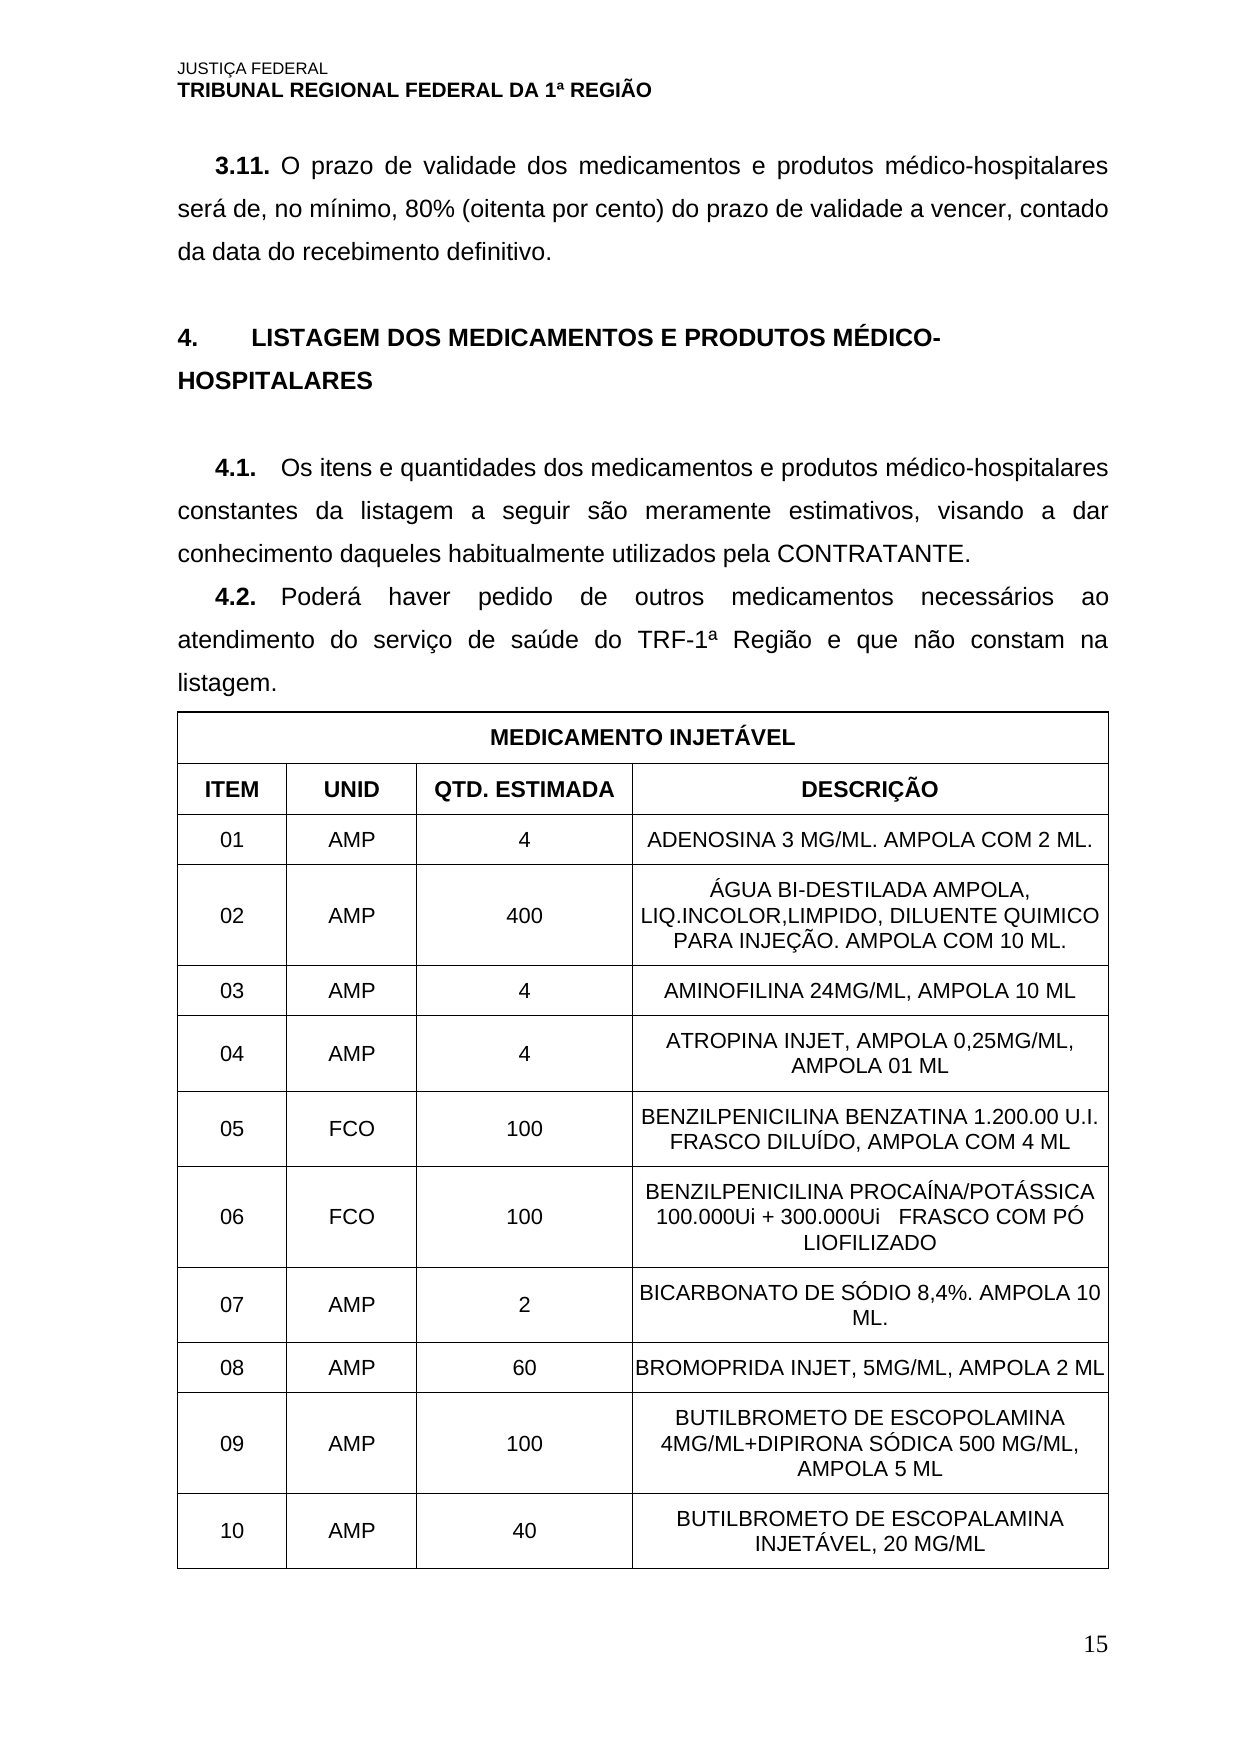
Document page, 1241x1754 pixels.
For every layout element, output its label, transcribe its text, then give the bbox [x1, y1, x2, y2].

table_cell AMP [287, 1393, 416, 1493]
table_cell 05 [178, 1092, 286, 1166]
table_cell 03 [178, 966, 286, 1015]
table_cell FCO [287, 1167, 416, 1267]
table_cell FCO [287, 1092, 416, 1166]
table_cell 100 [417, 1092, 632, 1166]
table_cell AMP [287, 1494, 416, 1568]
table_cell 40 [417, 1494, 632, 1568]
table_cell QTD. ESTIMADA [417, 764, 632, 814]
table_cell 4 [417, 815, 632, 864]
table_cell BENZILPENICILINA PROCAÍNA/POTÁSSICA 100.000Ui + 300.000Ui FRASCO COM PÓ LIOFILIZADO [633, 1167, 1108, 1267]
table_cell 400 [417, 865, 632, 965]
list Poderá haver pedido de outros medicamentos necessários ao atendimento do serviço de saúde do TRF-1ª Região e que não constam na listagem. [177, 582, 1110, 697]
table_cell AMP [287, 1343, 416, 1392]
table_cell 4 [417, 966, 632, 1015]
table_cell 08 [178, 1343, 286, 1392]
table_header MEDICAMENTO INJETÁVEL [178, 713, 1108, 763]
table_cell 07 [178, 1268, 286, 1342]
table_cell 09 [178, 1393, 286, 1493]
table_cell 10 [178, 1494, 286, 1568]
table_cell BROMOPRIDA INJET, 5MG/ML, AMPOLA 2 ML [633, 1343, 1108, 1392]
table_cell 100 [417, 1393, 632, 1493]
table_cell 2 [417, 1268, 632, 1342]
table_cell AMP [287, 1268, 416, 1342]
table_cell AMP [287, 966, 416, 1015]
table_cell UNID [287, 764, 416, 814]
list O prazo de validade dos medicamentos e produtos médico-hospitalares será de, no mínimo, 80% (oitenta por cento) do prazo de validade a vencer, contado da data do recebimento definitivo. [177, 151, 1110, 266]
table_cell ATROPINA INJET, AMPOLA 0,25MG/ML, AMPOLA 01 ML [633, 1016, 1108, 1091]
table_cell 60 [417, 1343, 632, 1392]
table_cell AMINOFILINA 24MG/ML, AMPOLA 10 ML [633, 966, 1108, 1015]
table_cell AMP [287, 1016, 416, 1091]
table_cell 06 [178, 1167, 286, 1267]
table_cell AMP [287, 865, 416, 965]
table_cell BUTILBROMETO DE ESCOPALAMINA INJETÁVEL, 20 MG/ML [633, 1494, 1108, 1568]
table_cell BUTILBROMETO DE ESCOPOLAMINA 4MG/ML+DIPIRONA SÓDICA 500 MG/ML, AMPOLA 5 ML [633, 1393, 1108, 1493]
table_cell ADENOSINA 3 MG/ML. AMPOLA COM 2 ML. [633, 815, 1108, 864]
table_cell DESCRIÇÃO [633, 764, 1108, 814]
table_cell 04 [178, 1016, 286, 1091]
table_cell ITEM [178, 764, 286, 814]
list Os itens e quantidades dos medicamentos e produtos médico-hospitalares constantes da listagem a seguir são meramente estimativos, visando a dar conhecimento daqueles habitualmente utilizados pela CONTRATANTE. [177, 453, 1110, 568]
list LISTAGEM DOS MEDICAMENTOS E PRODUTOS MÉDICO-HOSPITALARES [177, 323, 1110, 395]
table_cell AMP [287, 815, 416, 864]
table_cell BENZILPENICILINA BENZATINA 1.200.00 U.I. FRASCO DILUÍDO, AMPOLA COM 4 ML [633, 1092, 1108, 1166]
table_cell 01 [178, 815, 286, 864]
table_cell 100 [417, 1167, 632, 1267]
table_cell BICARBONATO DE SÓDIO 8,4%. AMPOLA 10 ML. [633, 1268, 1108, 1342]
table_cell ÁGUA BI-DESTILADA AMPOLA, LIQ.INCOLOR,LIMPIDO, DILUENTE QUIMICO PARA INJEÇÃO. AMPOLA COM 10 ML. [633, 865, 1108, 965]
table_cell 02 [178, 865, 286, 965]
table_cell 4 [417, 1016, 632, 1091]
